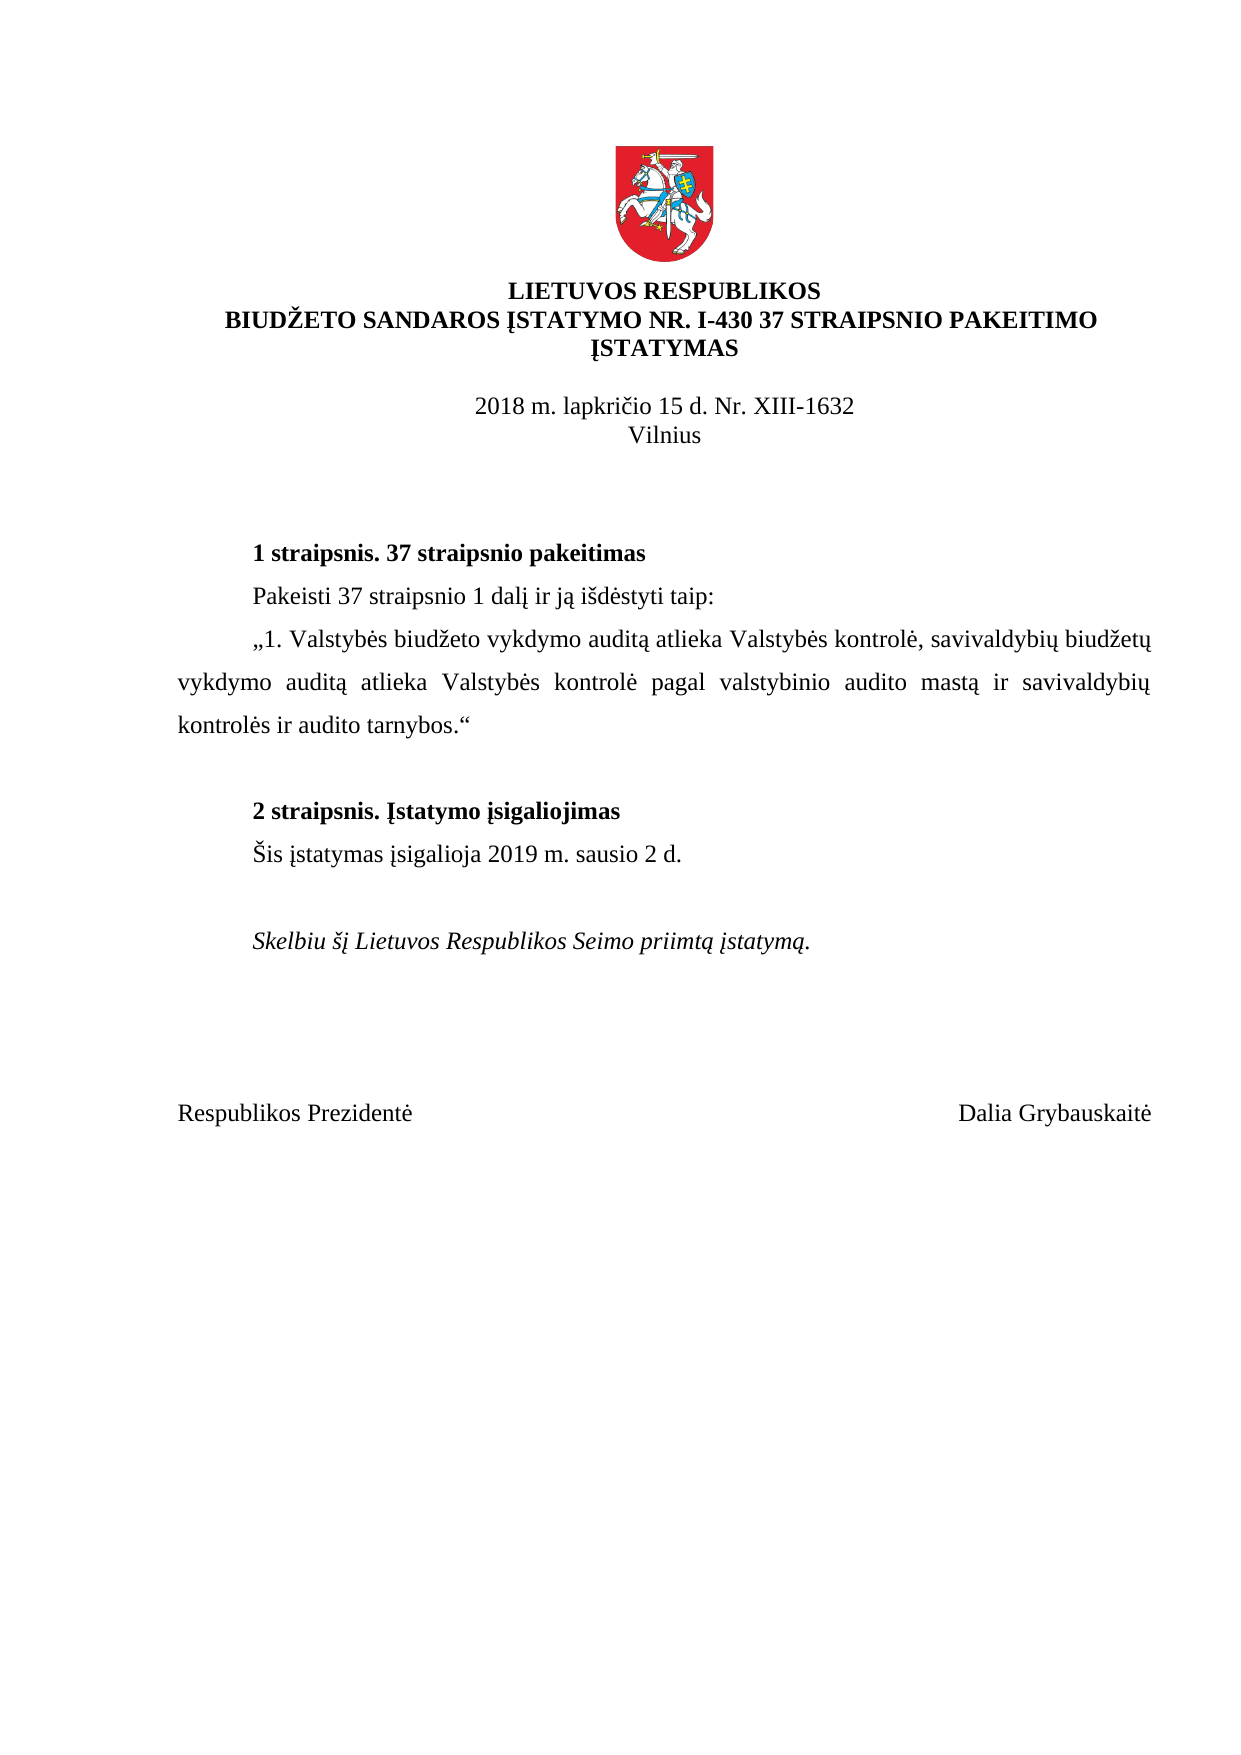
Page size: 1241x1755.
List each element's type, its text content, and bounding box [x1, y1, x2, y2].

text Skelbiu šį Lietuvos Respublikos Seimo priimtą įstatymą. [177, 926, 1152, 954]
text Respublikos Prezidentė Dalia Grybauskaitė [177, 1098, 1152, 1127]
text Šis įstatymas įsigalioja 2019 m. sausio 2 d. [177, 839, 1152, 868]
text ĮSTATYMAS [177, 333, 1152, 362]
text Vilnius [177, 420, 1152, 448]
text „1. Valstybės biudžeto vykdymo auditą atlieka Valstybės kontrolė, savivaldybių biudžetų vykdymo auditą atlieka Valstybės kontrolė pagal valstybinio audito mastą ir savivaldybių kontrolės ir audito tarnybos.“ [177, 624, 1152, 739]
text 2018 m. lapkričio 15 d. Nr. XIII-1632 [177, 391, 1152, 420]
text LIETUVOS RESPUBLIKOS [177, 276, 1152, 305]
text Pakeisti 37 straipsnio 1 dalį ir ją išdėstyti taip: [177, 581, 1152, 609]
text 1 straipsnis. 37 straipsnio pakeitimas [177, 538, 1152, 566]
text BIUDŽETO SANDAROS ĮSTATYMO NR. I-430 37 STRAIPSNIO PAKEITIMO [177, 305, 1152, 333]
text 2 straipsnis. Įstatymo įsigaliojimas [177, 796, 1152, 825]
